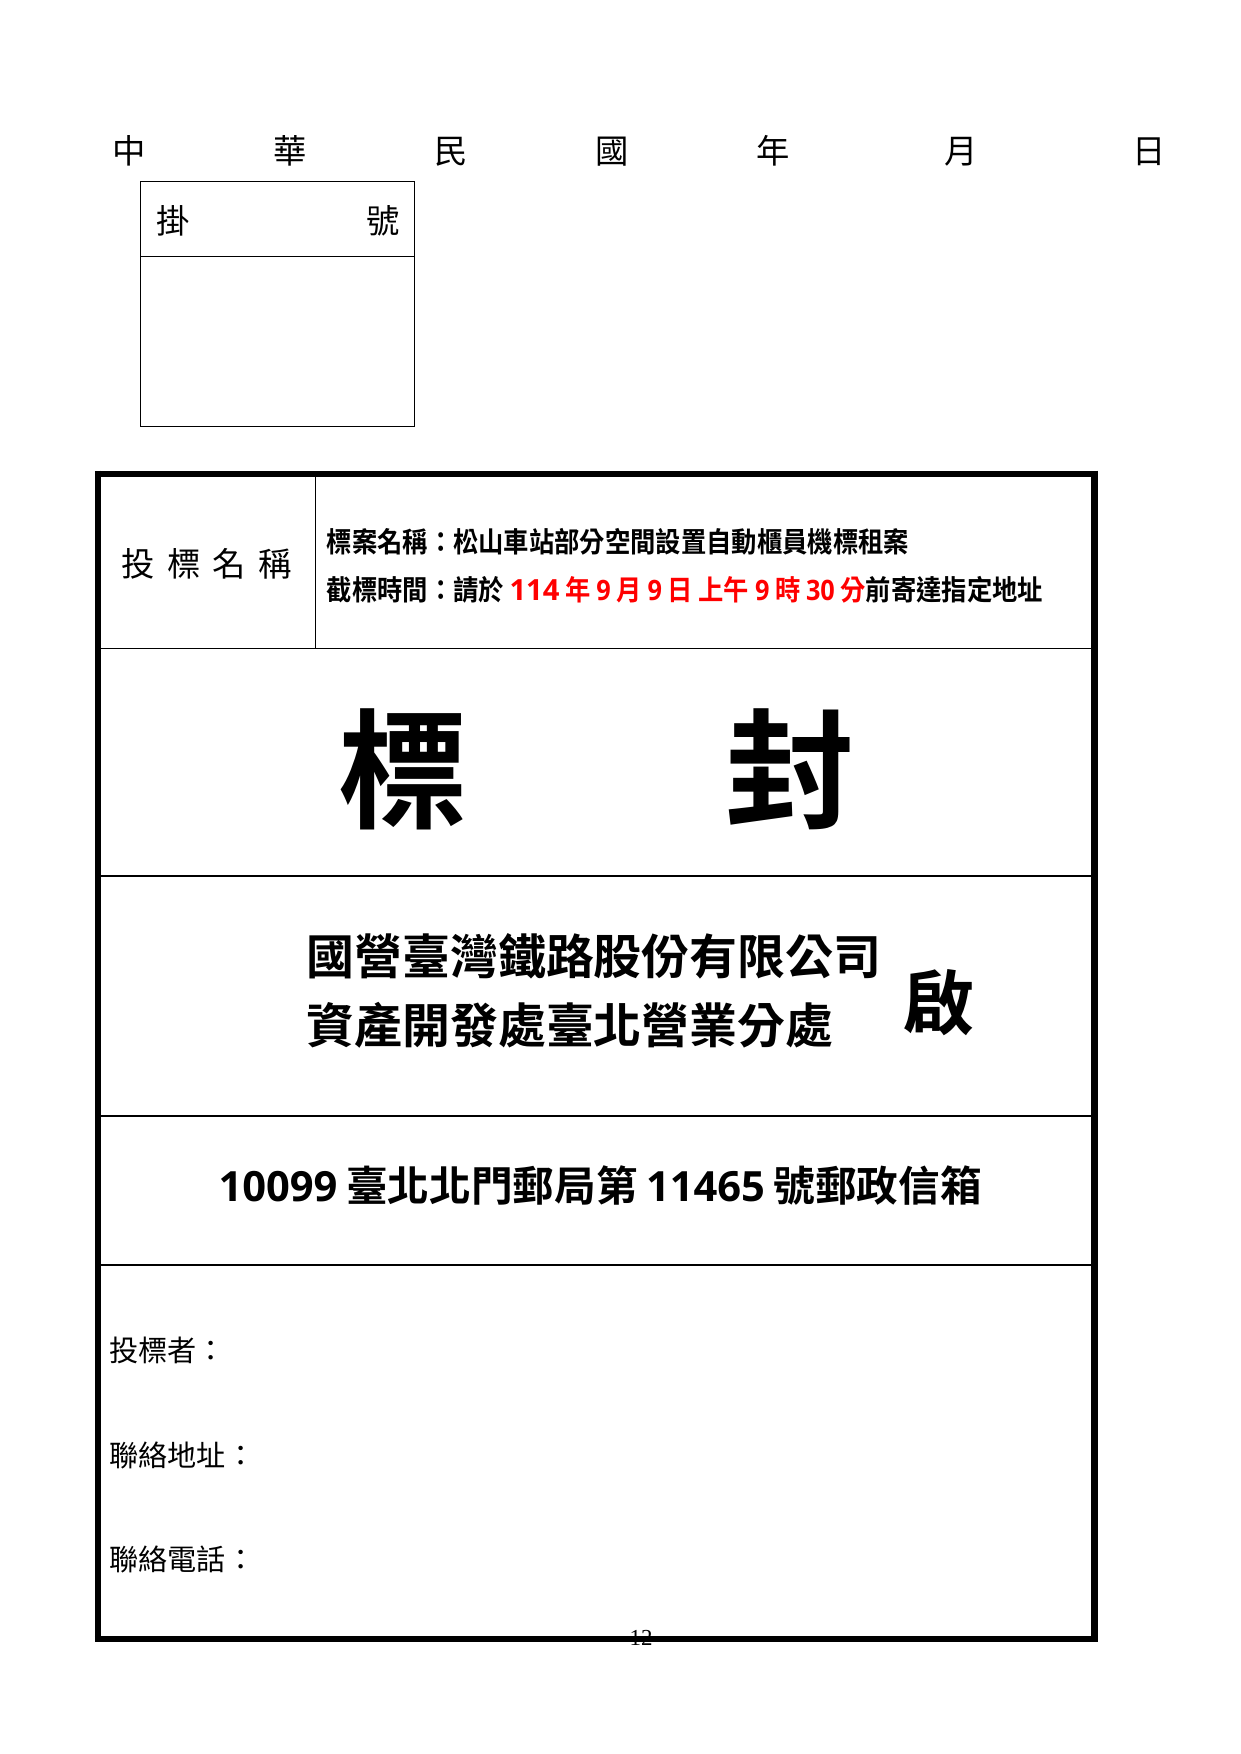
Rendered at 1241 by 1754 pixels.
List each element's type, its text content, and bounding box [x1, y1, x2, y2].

table_header 投標名稱 [101, 477, 315, 648]
table_header 標案名稱：松山車站部分空間設置自動櫃員機標租案 截標時間：請於114年9月9日 上午9時30分前寄達指定地址 [316, 477, 1091, 648]
text 中 華 民 國 年 月 日 [112, 106, 1169, 173]
table_cell 投標者： 聯絡地址： 聯絡電話： [101, 1266, 1091, 1636]
table_header 掛號 [141, 182, 414, 256]
table_cell 10099臺北北門郵局第11465號郵政信箱 [101, 1117, 1091, 1264]
table_cell 國營臺灣鐵路股份有限公司資產開發處臺北營業分處 啟 [101, 877, 1091, 1115]
table_cell [141, 257, 414, 426]
table_cell 標 封 [101, 649, 1091, 875]
